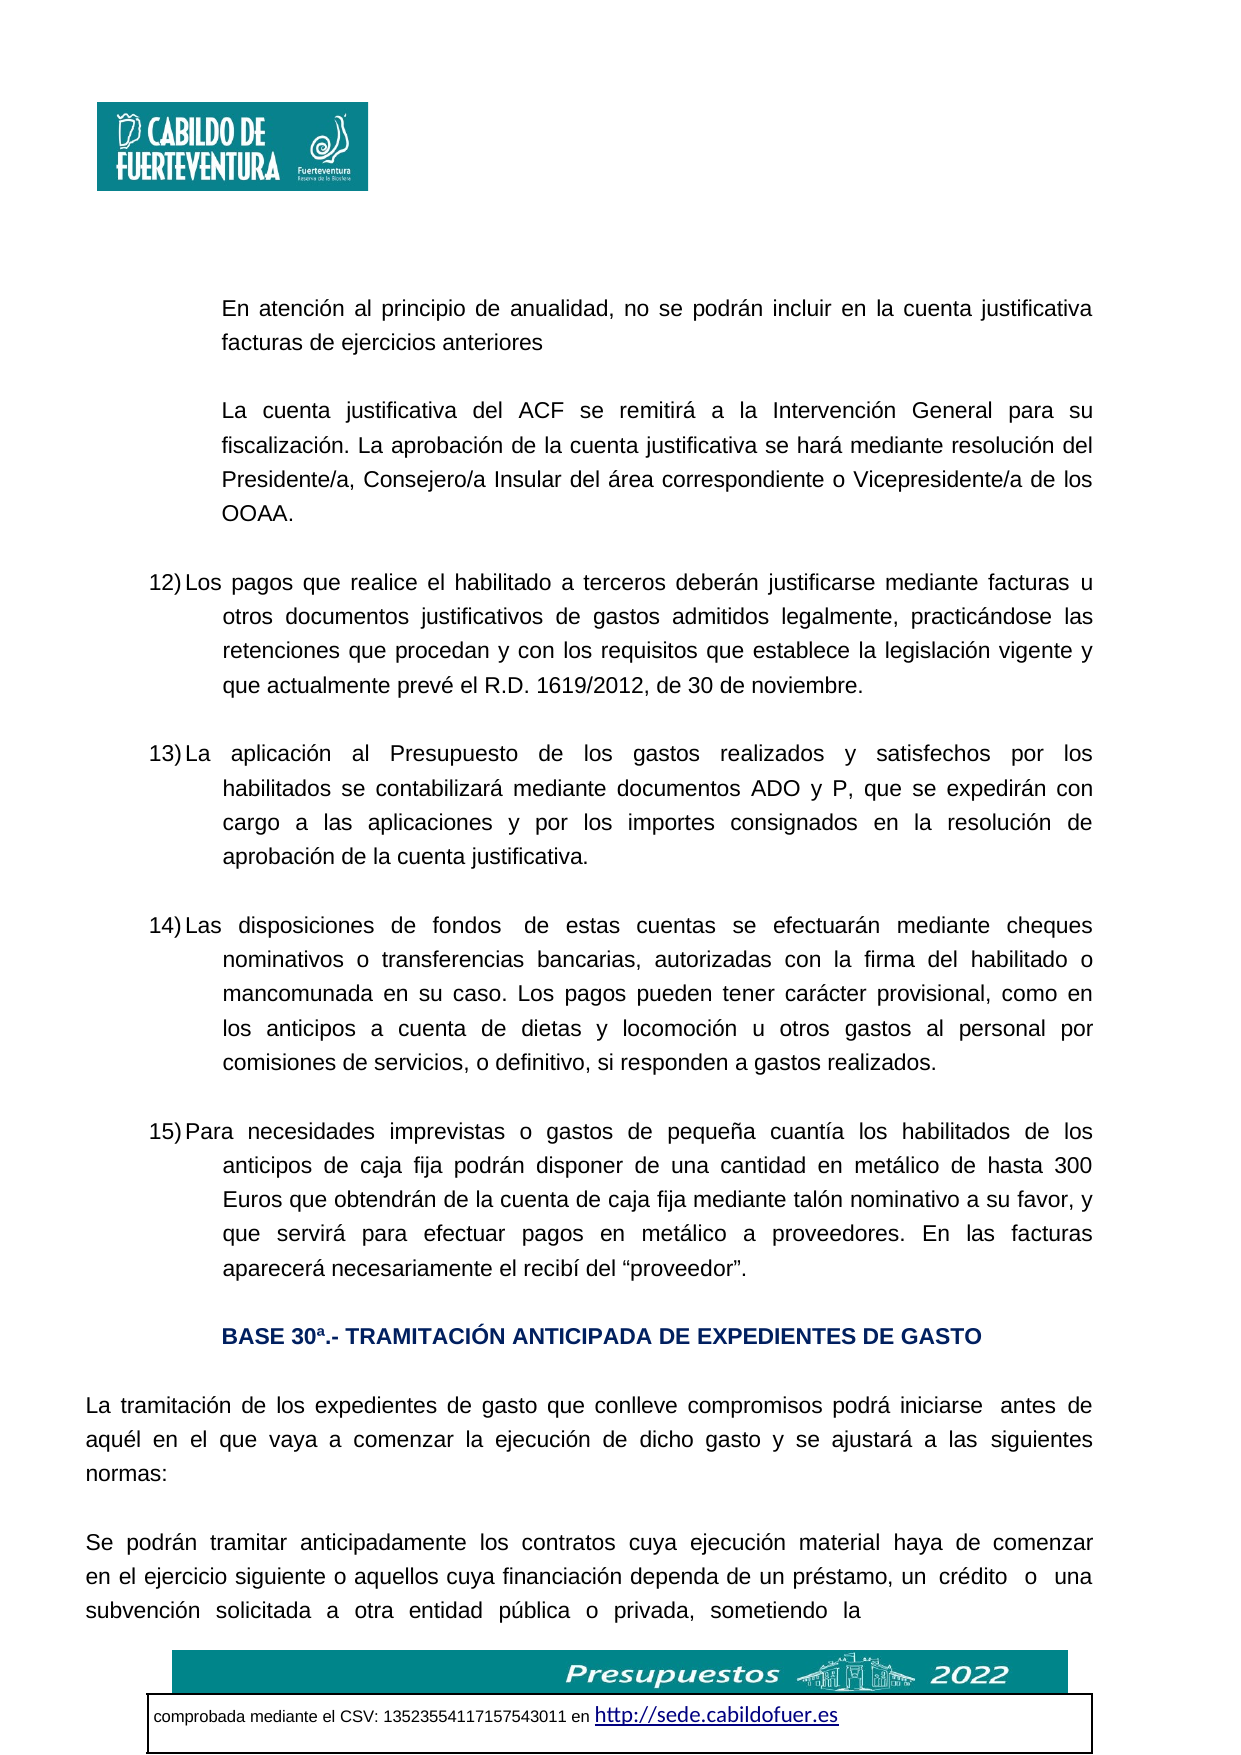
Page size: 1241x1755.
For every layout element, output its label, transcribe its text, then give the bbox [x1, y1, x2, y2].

subtitle BASE 30ª.- TRAMITACIÓN ANTICIPADA DE EXPEDIENTES DE GASTO [221, 1323, 1107, 1350]
list La aplicación al Presupuesto de los gastos realizados y satisfechos por los habilitados se contabilizará mediante documentos ADO y P, que se expedirán con cargo a las aplicaciones y por los importes consignados en la resolución de aprobación de la cuenta justificativa. [149, 740, 1093, 869]
text La cuenta justificativa del ACF se remitirá a la Intervención General para su fiscalización. La aprobación de la cuenta justificativa se hará mediante resolución del Presidente/a, Consejero/a Insular del área correspondiente o Vicepresidente/a de los OOAA. [221, 397, 1093, 527]
text Se podrán tramitar anticipadamente los contratos cuya ejecución material haya de comenzar en el ejercicio siguiente o aquellos cuya financiación dependa de un préstamo, un crédito o una subvención solicitada a otra entidad pública o privada, sometiendo la [85, 1529, 1093, 1624]
list Los pagos que realice el habilitado a terceros deberán justificarse mediante facturas u otros documentos justificativos de gastos admitidos legalmente, practicándose las retenciones que procedan y con los requisitos que establece la legislación vigente y que actualmente prevé el R.D. 1619/2012, de 30 de noviembre. [149, 569, 1093, 698]
list Las disposiciones de fondos de estas cuentas se efectuarán mediante cheques nominativos o transferencias bancarias, autorizadas con la firma del habilitado o mancomunada en su caso. Los pagos pueden tener carácter provisional, como en los anticipos a cuenta de dietas y locomoción u otros gastos al personal por comisiones de servicios, o definitivo, si responden a gastos realizados. [149, 912, 1093, 1075]
text La tramitación de los expedientes de gasto que conlleve compromisos podrá iniciarse antes de aquél en el que vaya a comenzar la ejecución de dicho gasto y se ajustará a las siguientes normas: [85, 1392, 1093, 1487]
list Para necesidades imprevistas o gastos de pequeña cuantía los habilitados de los anticipos de caja fija podrán disponer de una cantidad en metálico de hasta 300 Euros que obtendrán de la cuenta de caja fija mediante talón nominativo a su favor, y que servirá para efectuar pagos en metálico a proveedores. En las facturas aparecerá necesariamente el recibí del “proveedor”. [149, 1118, 1093, 1281]
text En atención al principio de anualidad, no se podrán incluir en la cuenta justificativa facturas de ejercicios anteriores [221, 294, 1093, 355]
